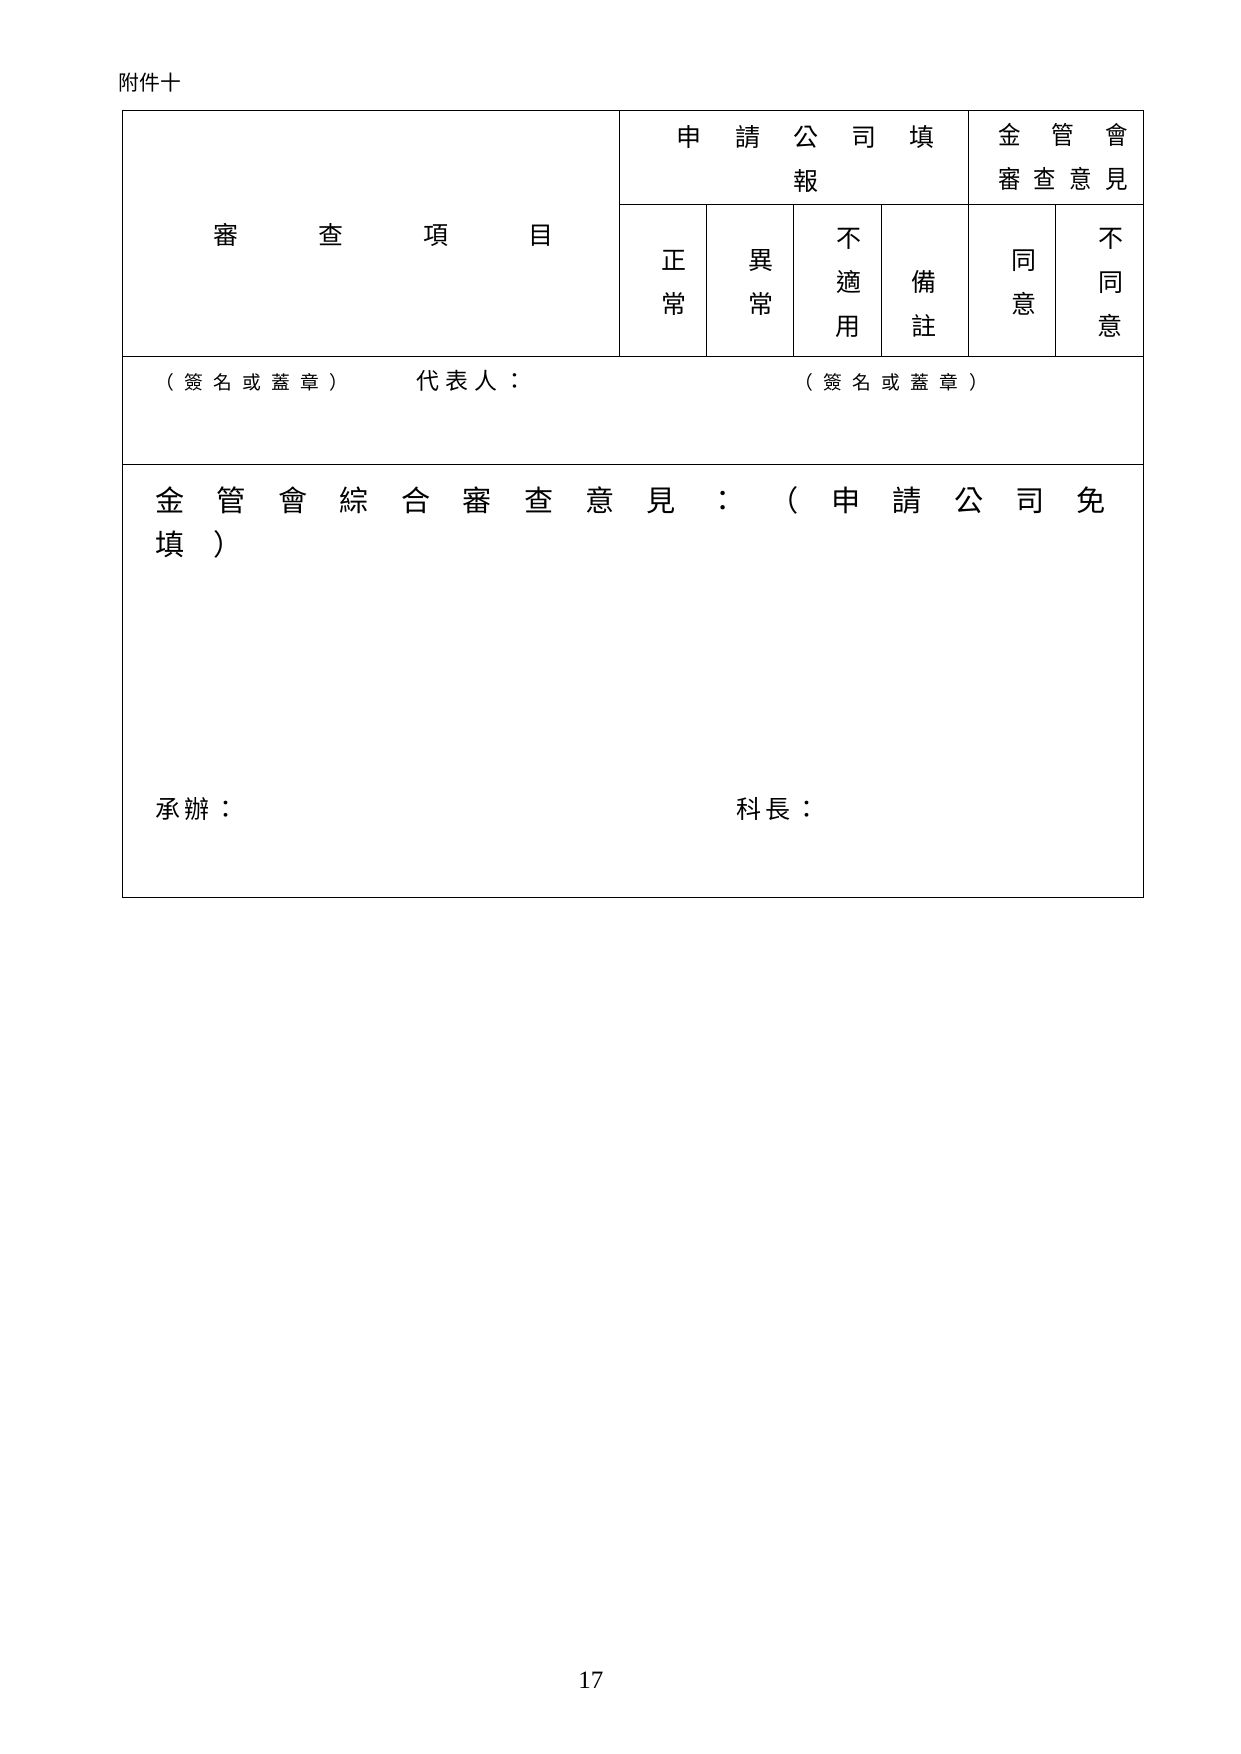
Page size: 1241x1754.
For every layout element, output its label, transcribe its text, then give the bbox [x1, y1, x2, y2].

table_cell 金管會綜合審查意見：（申請公司免填） 承辦： 科長： [123, 465, 1143, 897]
table_cell 同意 [969, 205, 1055, 356]
table_cell （簽名或蓋章） 代表人： （簽名或蓋章） [123, 357, 1143, 464]
table_cell 正 常 [620, 205, 706, 356]
table_header 申 請 公 司 填 報 [620, 111, 968, 204]
table_cell 備 註 [882, 205, 968, 356]
table_cell 不同意 [1056, 205, 1143, 356]
table_cell 不適用 [794, 205, 881, 356]
table_header 金管會 審查意見 [969, 111, 1143, 204]
table_cell 異 常 [707, 205, 793, 356]
table_header 審查項目 [123, 111, 619, 356]
